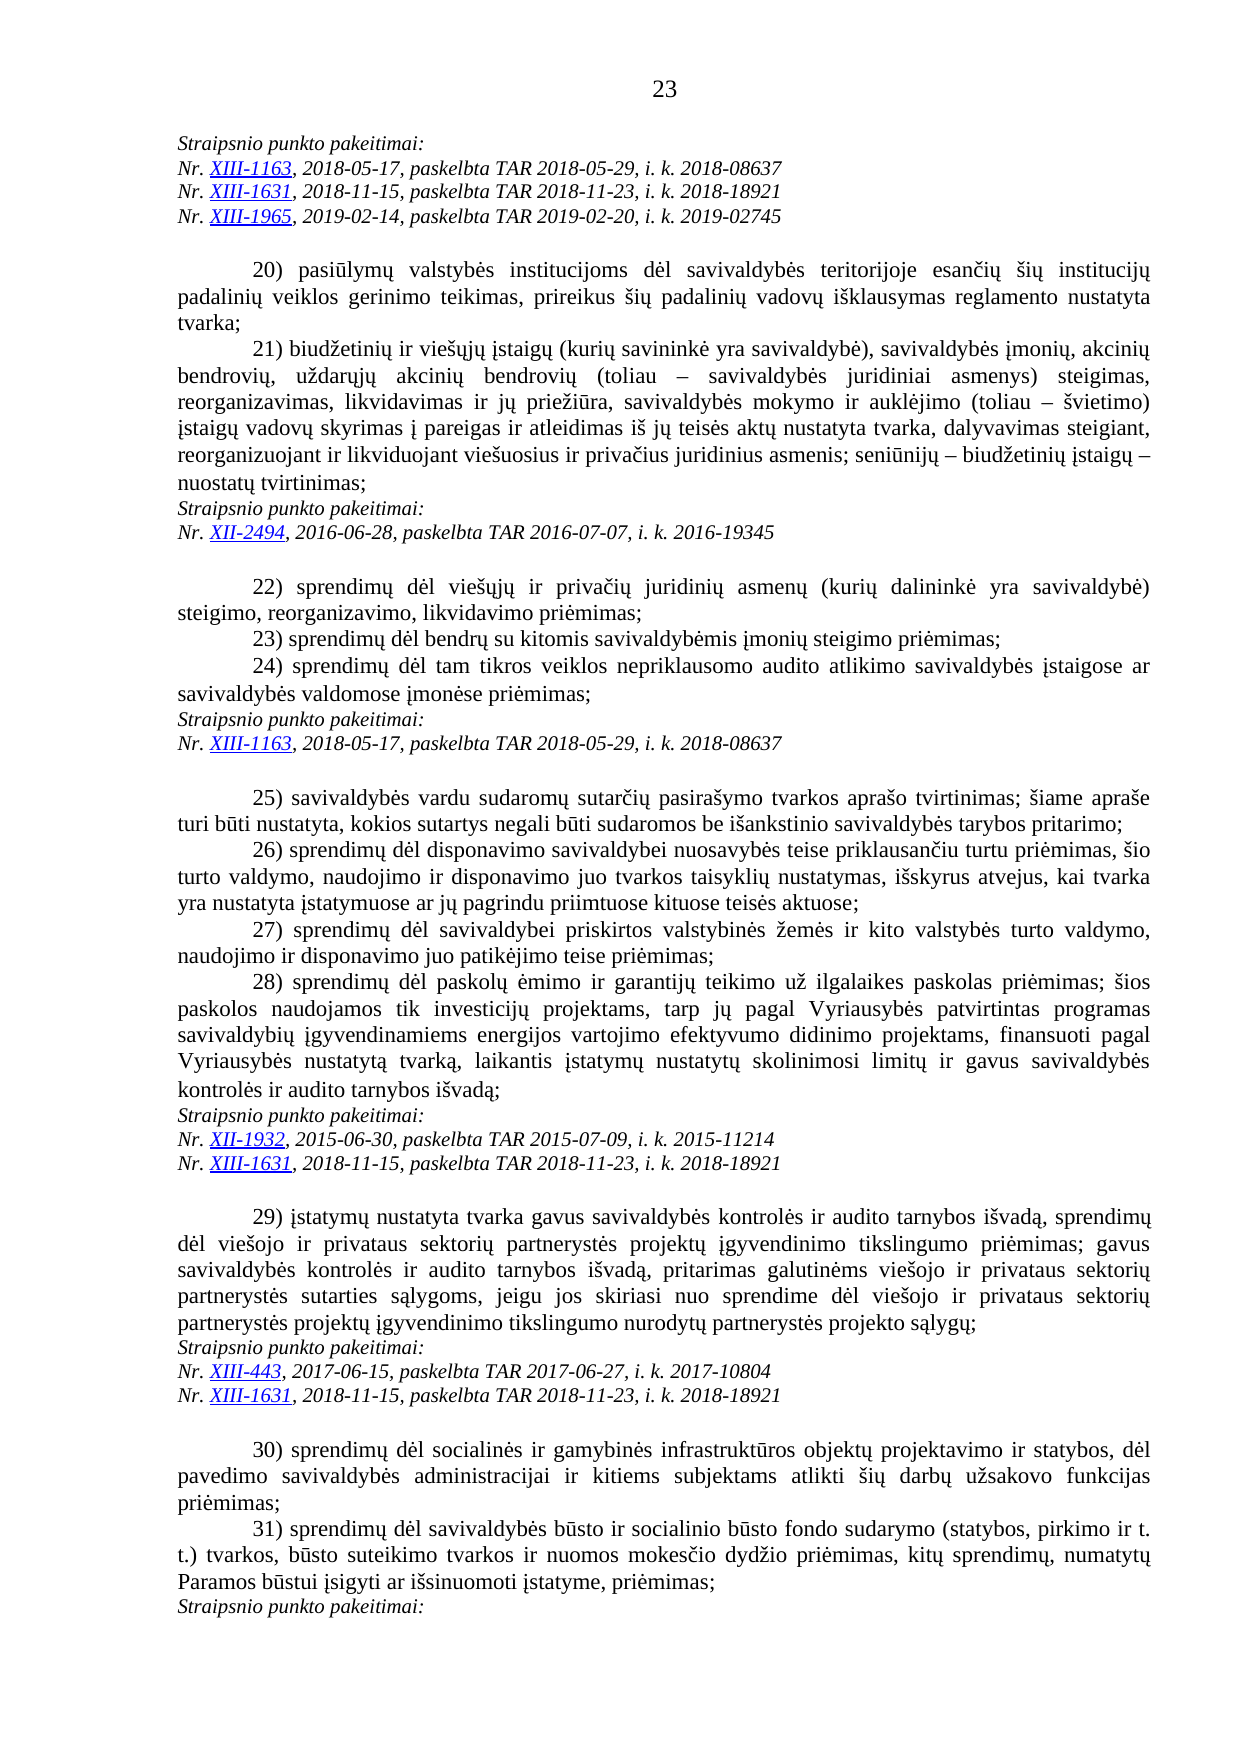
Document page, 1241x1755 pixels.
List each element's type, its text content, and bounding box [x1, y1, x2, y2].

text Nr. XIII-1631, 2018-11-15, paskelbta TAR 2018-11-23, i. k. 2018-18921 [177, 1383, 1152, 1407]
text Nr. XIII-1965, 2019-02-14, paskelbta TAR 2019-02-20, i. k. 2019-02745 [177, 203, 1152, 228]
text 24) sprendimų dėl tam tikros veiklos nepriklausomo audito atlikimo savivaldybės įstaigose ar savivaldybės valdomose įmonėse priėmimas; [177, 652, 1152, 707]
text Nr. XIII-1163, 2018-05-17, paskelbta TAR 2018-05-29, i. k. 2018-08637 [177, 731, 1152, 755]
text Nr. XII-1932, 2015-06-30, paskelbta TAR 2015-07-09, i. k. 2015-11214 [177, 1127, 1152, 1151]
text 25) savivaldybės vardu sudaromų sutarčių pasirašymo tvarkos aprašo tvirtinimas; šiame apraše turi būti nustatyta, kokios sutartys negali būti sudaromos be išankstinio savivaldybės tarybos pritarimo; [177, 784, 1152, 837]
text Straipsnio punkto pakeitimai: [177, 131, 1152, 155]
text Nr. XIII-1631, 2018-11-15, paskelbta TAR 2018-11-23, i. k. 2018-18921 [177, 1151, 1152, 1175]
text Nr. XIII-443, 2017-06-15, paskelbta TAR 2017-06-27, i. k. 2017-10804 [177, 1359, 1152, 1383]
text Straipsnio punkto pakeitimai: [177, 1335, 1152, 1359]
text Nr. XII-2494, 2016-06-28, paskelbta TAR 2016-07-07, i. k. 2016-19345 [177, 520, 1152, 544]
text 28) sprendimų dėl paskolų ėmimo ir garantijų teikimo už ilgalaikes paskolas priėmimas; šios paskolos naudojamos tik investicijų projektams, tarp jų pagal Vyriausybės patvirtintas programas savivaldybių įgyvendinamiems energijos vartojimo efektyvumo didinimo projektams, finansuoti pagal Vyriausybės nustatytą tvarką, laikantis įstatymų nustatytų skolinimosi limitų ir gavus savivaldybės kontrolės ir audito tarnybos išvadą; [177, 968, 1152, 1102]
text Straipsnio punkto pakeitimai: [177, 1594, 1152, 1618]
text 31) sprendimų dėl savivaldybės būsto ir socialinio būsto fondo sudarymo (statybos, pirkimo ir t. t.) tvarkos, būsto suteikimo tvarkos ir nuomos mokesčio dydžio priėmimas, kitų sprendimų, numatytų Paramos būstui įsigyti ar išsinuomoti įstatyme, priėmimas; [177, 1515, 1152, 1594]
text Nr. XIII-1631, 2018-11-15, paskelbta TAR 2018-11-23, i. k. 2018-18921 [177, 179, 1152, 203]
text 20) pasiūlymų valstybės institucijoms dėl savivaldybės teritorijoje esančių šių institucijų padalinių veiklos gerinimo teikimas, prireikus šių padalinių vadovų išklausymas reglamento nustatyta tvarka; [177, 256, 1152, 335]
text Straipsnio punkto pakeitimai: [177, 496, 1152, 520]
text 26) sprendimų dėl disponavimo savivaldybei nuosavybės teise priklausančiu turtu priėmimas, šio turto valdymo, naudojimo ir disponavimo juo tvarkos taisyklių nustatymas, išskyrus atvejus, kai tvarka yra nustatyta įstatymuose ar jų pagrindu priimtuose kituose teisės aktuose; [177, 837, 1152, 916]
text 21) biudžetinių ir viešųjų įstaigų (kurių savininkė yra savivaldybė), savivaldybės įmonių, akcinių bendrovių, uždarųjų akcinių bendrovių (toliau – savivaldybės juridiniai asmenys) steigimas, reorganizavimas, likvidavimas ir jų priežiūra, savivaldybės mokymo ir auklėjimo (toliau – švietimo) įstaigų vadovų skyrimas į pareigas ir atleidimas iš jų teisės aktų nustatyta tvarka, dalyvavimas steigiant, reorganizuojant ir likviduojant viešuosius ir privačius juridinius asmenis; seniūnijų – biudžetinių įstaigų – nuostatų tvirtinimas; [177, 335, 1152, 496]
text Straipsnio punkto pakeitimai: [177, 707, 1152, 731]
text Nr. XIII-1163, 2018-05-17, paskelbta TAR 2018-05-29, i. k. 2018-08637 [177, 155, 1152, 179]
text 22) sprendimų dėl viešųjų ir privačių juridinių asmenų (kurių dalininkė yra savivaldybė) steigimo, reorganizavimo, likvidavimo priėmimas; [177, 573, 1152, 626]
text Straipsnio punkto pakeitimai: [177, 1102, 1152, 1127]
text 23) sprendimų dėl bendrų su kitomis savivaldybėmis įmonių steigimo priėmimas; [177, 626, 1152, 652]
text 29) įstatymų nustatyta tvarka gavus savivaldybės kontrolės ir audito tarnybos išvadą, sprendimų dėl viešojo ir privataus sektorių partnerystės projektų įgyvendinimo tikslingumo priėmimas; gavus savivaldybės kontrolės ir audito tarnybos išvadą, pritarimas galutinėms viešojo ir privataus sektorių partnerystės sutarties sąlygoms, jeigu jos skiriasi nuo sprendime dėl viešojo ir privataus sektorių partnerystės projektų įgyvendinimo tikslingumo nurodytų partnerystės projekto sąlygų; [177, 1203, 1152, 1335]
text 30) sprendimų dėl socialinės ir gamybinės infrastruktūros objektų projektavimo ir statybos, dėl pavedimo savivaldybės administracijai ir kitiems subjektams atlikti šių darbų užsakovo funkcijas priėmimas; [177, 1436, 1152, 1515]
text 27) sprendimų dėl savivaldybei priskirtos valstybinės žemės ir kito valstybės turto valdymo, naudojimo ir disponavimo juo patikėjimo teise priėmimas; [177, 916, 1152, 968]
